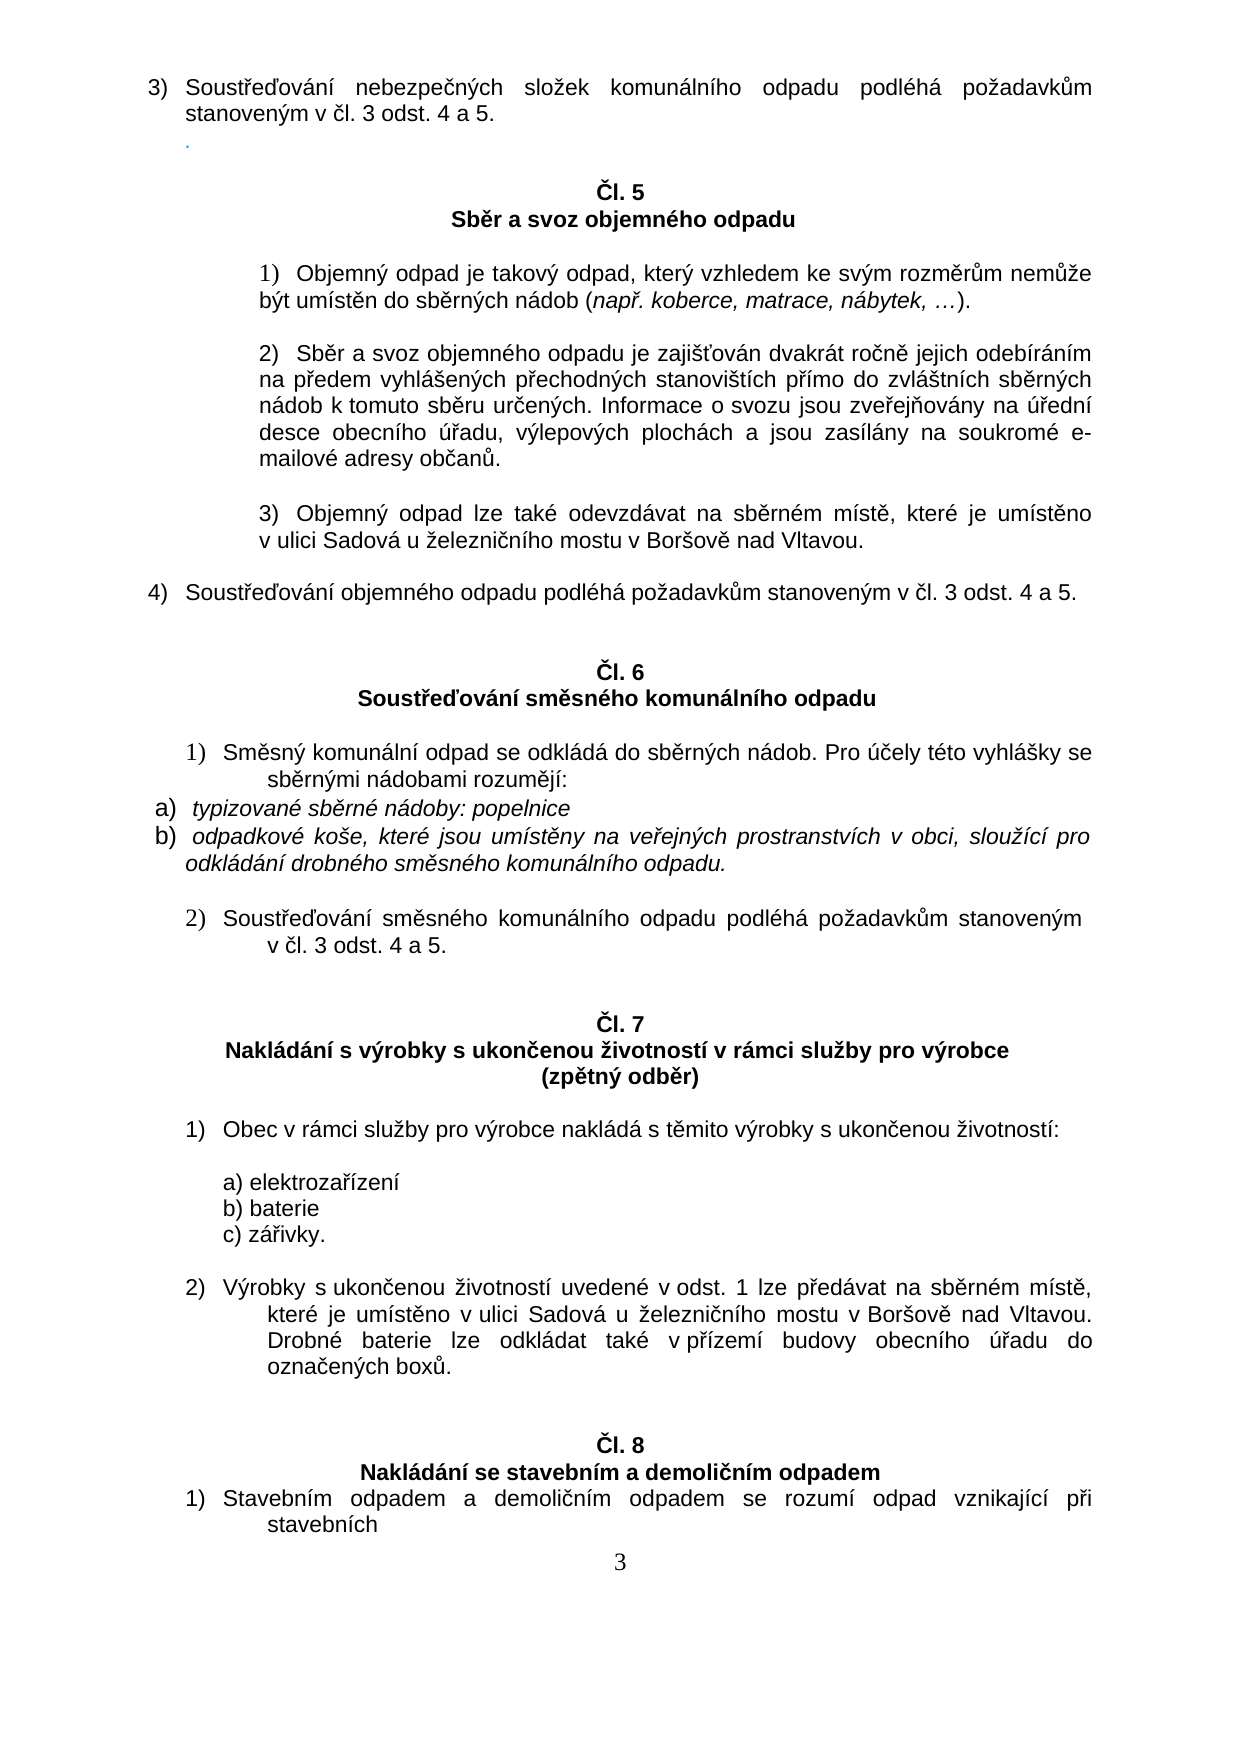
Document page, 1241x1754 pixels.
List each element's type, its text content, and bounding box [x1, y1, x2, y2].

text . [185, 127, 1092, 153]
list Soustřeďování objemného odpadu podléhá požadavkům stanoveným v čl. 3 odst. 4 a 5. [148, 579, 1092, 606]
list Směsný komunální odpad se odkládá do sběrných nádob. Pro účely této vyhlášky se sběrnými nádobami rozumějí: [185, 737, 1092, 793]
text c) zářivky. [223, 1221, 1092, 1248]
list Sběr a svoz objemného odpadu je zajišťován dvakrát ročně jejich odebíráním na předem vyhlášených přechodných stanovištích přímo do zvláštních sběrných nádob k tomuto sběru určených. Informace o svozu jsou zveřejňovány na úřední desce obecního úřadu, výlepových plochách a jsou zasílány na soukromé e-mailové adresy občanů. [221, 340, 1092, 472]
text Čl. 8 [148, 1432, 1092, 1459]
text Čl. 7 [148, 1011, 1092, 1037]
text Čl. 5 [148, 179, 1092, 206]
text Nakládání se stavebním a demoličním odpadem [148, 1459, 1092, 1485]
list Soustřeďování nebezpečných složek komunálního odpadu podléhá požadavkům stanoveným v čl. 3 odst. 4 a 5. [148, 74, 1092, 127]
subtitle (zpětný odběr) [148, 1063, 1092, 1090]
subtitle Nakládání s výrobky s ukončenou životností v rámci služby pro výrobce [148, 1037, 1092, 1063]
text Soustřeďování směsného komunálního odpadu [148, 685, 1092, 711]
text Sběr a svoz objemného odpadu [148, 206, 1092, 232]
text a) elektrozařízení [223, 1169, 1092, 1195]
text Čl. 6 [148, 658, 1092, 685]
list Objemný odpad je takový odpad, který vzhledem ke svým rozměrům nemůže být umístěn do sběrných nádob (např. koberce, matrace, nábytek, …). [221, 258, 1092, 313]
list Soustřeďování směsného komunálního odpadu podléhá požadavkům stanoveným v čl. 3 odst. 4 a 5. [185, 903, 1092, 958]
list Obec v rámci služby pro výrobce nakládá s těmito výrobky s ukončenou životností: [185, 1116, 1092, 1142]
list Stavebním odpadem a demoličním odpadem se rozumí odpad vznikající při stavebních [185, 1485, 1092, 1538]
list typizované sběrné nádoby: popelnice [148, 793, 1092, 821]
text b) baterie [223, 1195, 1092, 1221]
list odpadkové koše, které jsou umístěny na veřejných prostranstvích v obci, sloužící pro odkládání drobného směsného komunálního odpadu. [148, 821, 1092, 876]
list Výrobky s ukončenou životností uvedené v odst. 1 lze předávat na sběrném místě, které je umístěno v ulici Sadová u železničního mostu v Boršově nad Vltavou. Drobné baterie lze odkládat také v přízemí budovy obecního úřadu do označených boxů. [185, 1274, 1092, 1379]
list Objemný odpad lze také odevzdávat na sběrném místě, které je umístěno v ulici Sadová u železničního mostu v Boršově nad Vltavou. [221, 500, 1092, 553]
